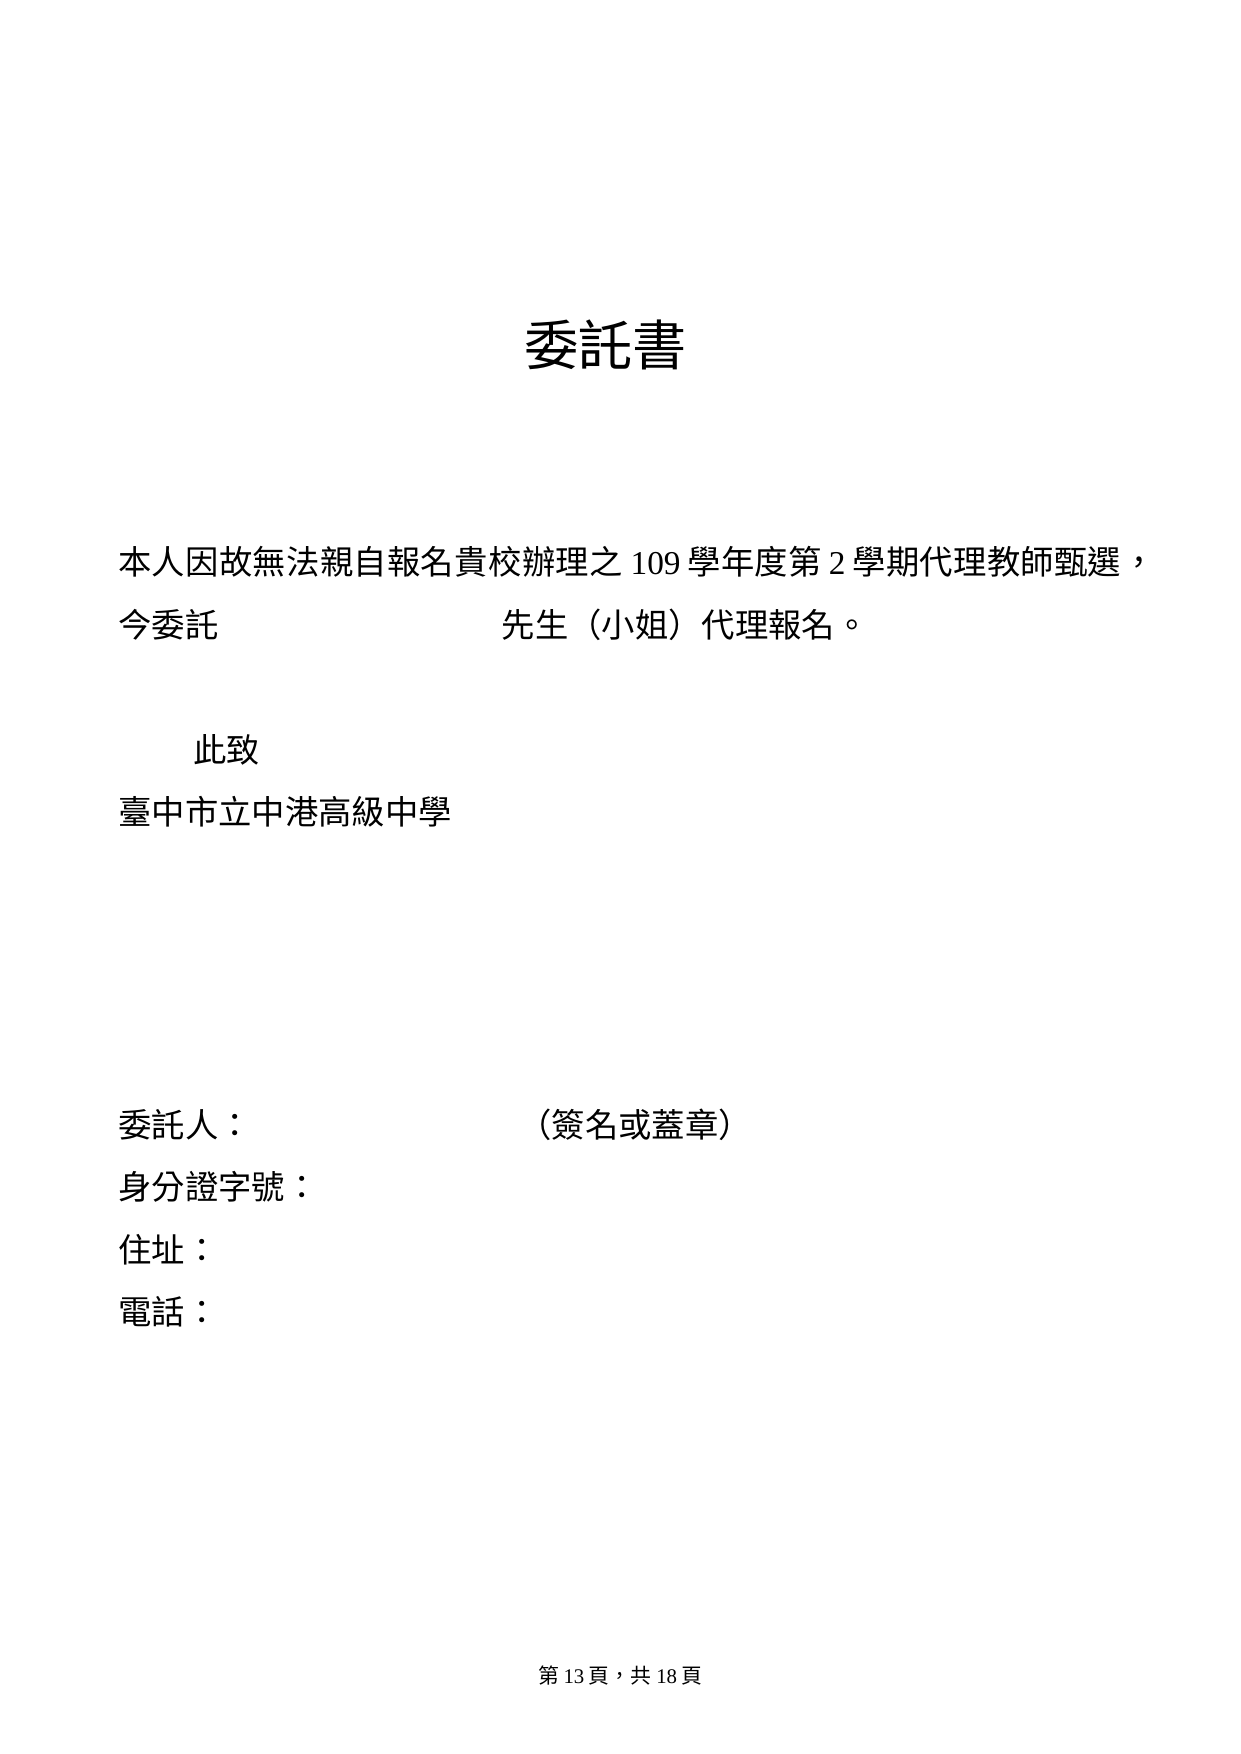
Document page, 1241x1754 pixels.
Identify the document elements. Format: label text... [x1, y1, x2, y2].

text 本人因故無法親自報名貴校辦理之109學年度第2學期代理教師甄選，今委託 先生（小姐）代理報名。 [118, 519, 1122, 644]
text 此致 [118, 706, 1122, 769]
table_cell [146, 78, 1073, 144]
text 住址： [118, 1206, 1122, 1269]
table_cell [1073, 78, 1077, 144]
text 身分證字號： [118, 1144, 1122, 1206]
text 電話： [118, 1269, 1122, 1331]
text 臺中市立中港高級中學 [118, 769, 1122, 831]
text 委託人： （簽名或蓋章） [118, 1081, 1122, 1144]
table_cell [1077, 78, 1187, 144]
text 委託書 [118, 269, 1122, 394]
table_cell [118, 78, 146, 144]
